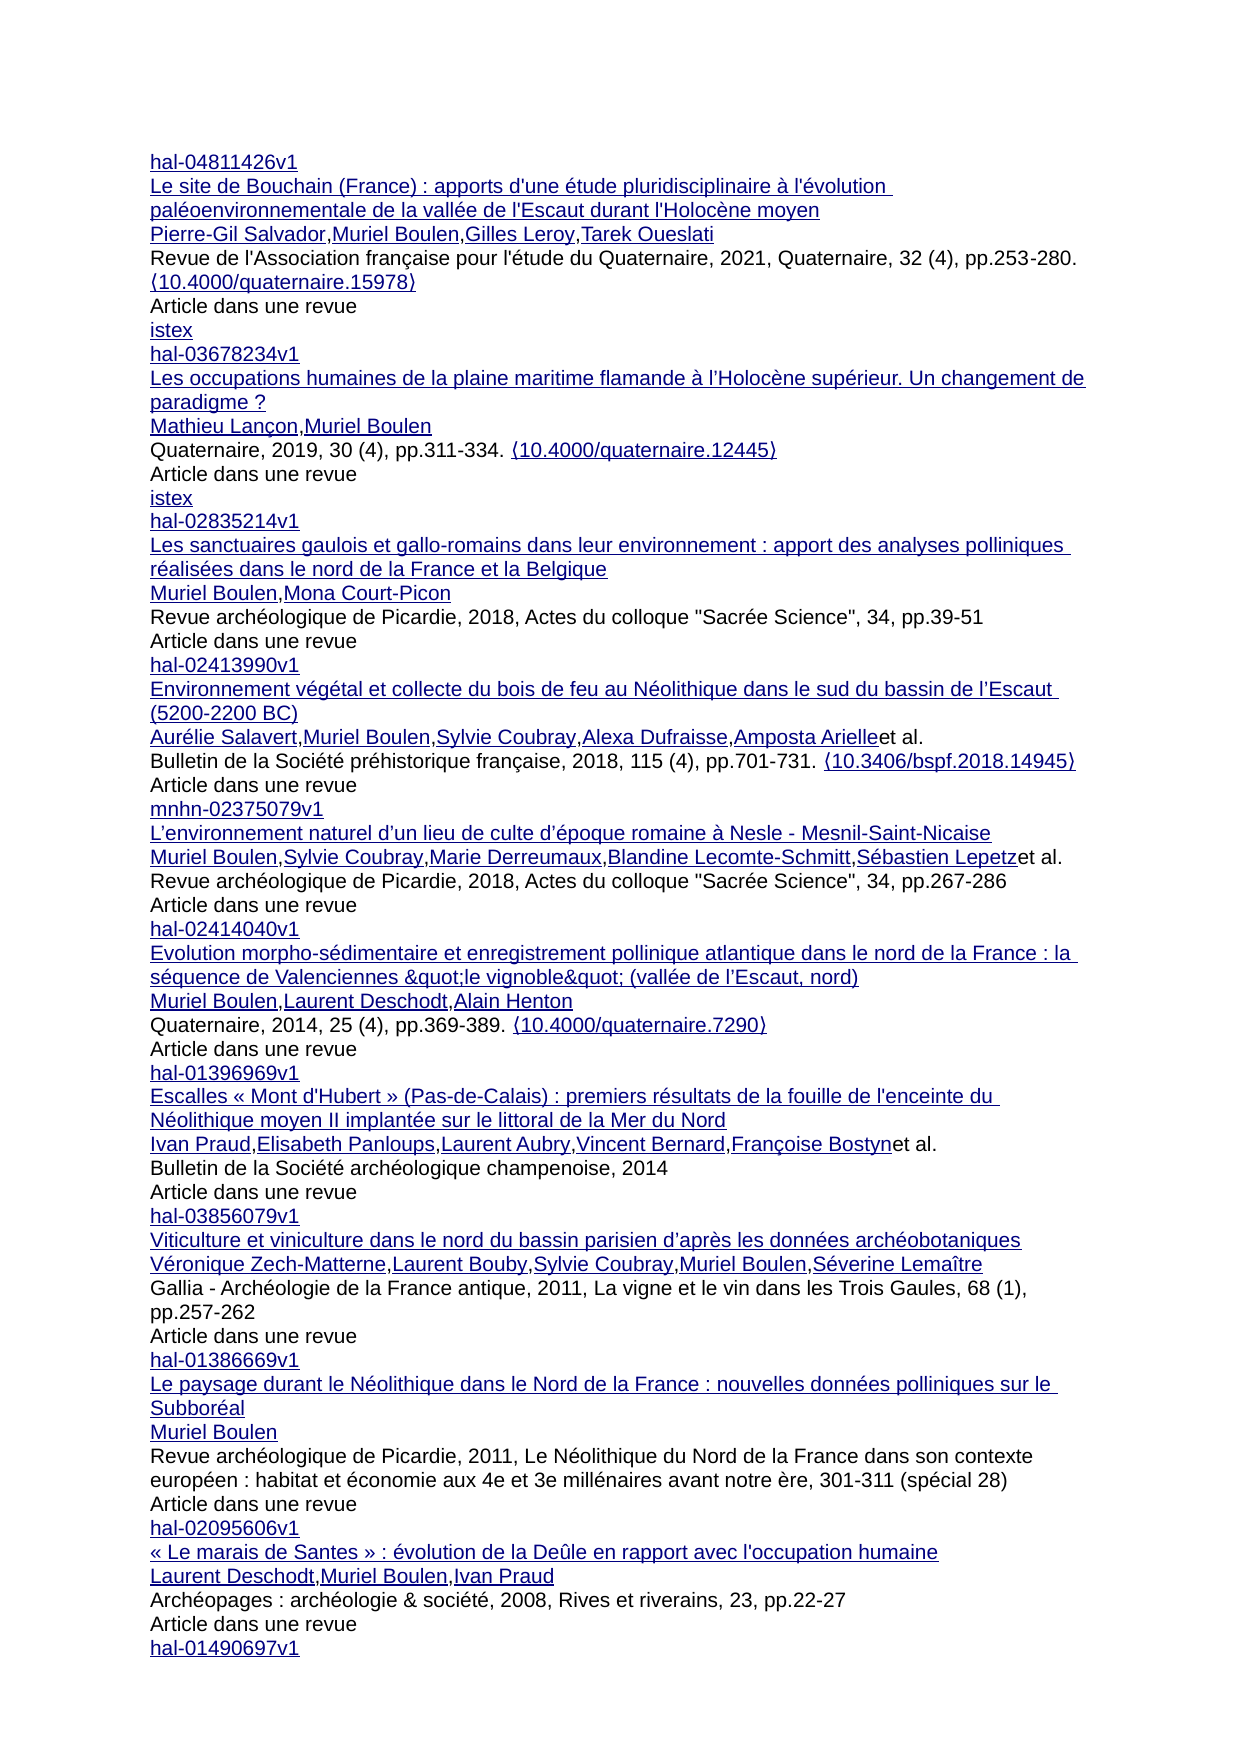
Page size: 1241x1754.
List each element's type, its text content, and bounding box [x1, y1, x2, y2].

table_cell L’environnement naturel d’un lieu de culte d’époque romaine à Nesle - Mesnil-Saint-Nicaise Muriel Boulen,Sylvie Coubray,Marie Derreumaux,Blandine Lecomte-Schmitt,Sébastien Lepetzet al. Revue archéologique de Picardie, 2018, Actes du colloque "Sacrée Science", 34, pp.267-286 Article dans une revue hal-02414040v1 [150, 821, 1090, 941]
table_cell Evolution morpho-sédimentaire et enregistrement pollinique atlantique dans le nord de la France : la séquence de Valenciennes &quot;le vignoble&quot; (vallée de l’Escaut, nord) Muriel Boulen,Laurent Deschodt,Alain Henton Quaternaire, 2014, 25 (4), pp.369-389. ⟨10.4000/quaternaire.7290⟩ Article dans une revue hal-01396969v1 [150, 941, 1090, 1084]
table_cell hal-04811426v1 [150, 150, 1090, 174]
table_cell Les occupations humaines de la plaine maritime flamande à l’Holocène supérieur. Un changement de paradigme ? Mathieu Lançon,Muriel Boulen Quaternaire, 2019, 30 (4), pp.311-334. ⟨10.4000/quaternaire.12445⟩ Article dans une revue istex hal-02835214v1 [150, 366, 1090, 533]
table_cell Escalles « Mont d'Hubert » (Pas-de-Calais) : premiers résultats de la fouille de l'enceinte du Néolithique moyen II implantée sur le littoral de la Mer du Nord Ivan Praud,Elisabeth Panloups,Laurent Aubry,Vincent Bernard,Françoise Bostynet al. Bulletin de la Société archéologique champenoise, 2014 Article dans une revue hal-03856079v1 [150, 1084, 1090, 1228]
table_cell « Le marais de Santes » : évolution de la Deûle en rapport avec l'occupation humaine Laurent Deschodt,Muriel Boulen,Ivan Praud Archéopages : archéologie & société, 2008, Rives et riverains, 23, pp.22-27 Article dans une revue hal-01490697v1 [150, 1540, 1090, 1659]
table_cell Le paysage durant le Néolithique dans le Nord de la France : nouvelles données polliniques sur le Subboréal Muriel Boulen Revue archéologique de Picardie, 2011, Le Néolithique du Nord de la France dans son contexte européen : habitat et économie aux 4e et 3e millénaires avant notre ère, 301-311 (spécial 28) Article dans une revue hal-02095606v1 [150, 1372, 1090, 1539]
table_cell Environnement végétal et collecte du bois de feu au Néolithique dans le sud du bassin de l’Escaut (5200-2200 BC) Aurélie Salavert,Muriel Boulen,Sylvie Coubray,Alexa Dufraisse,Amposta Arielleet al. Bulletin de la Société préhistorique française, 2018, 115 (4), pp.701-731. ⟨10.3406/bspf.2018.14945⟩ Article dans une revue mnhn-02375079v1 [150, 677, 1090, 821]
table_cell Viticulture et viniculture dans le nord du bassin parisien d’après les données archéobotaniques Véronique Zech-Matterne,Laurent Bouby,Sylvie Coubray,Muriel Boulen,Séverine Lemaître Gallia - Archéologie de la France antique, 2011, La vigne et le vin dans les Trois Gaules, 68 (1), pp.257-262 Article dans une revue hal-01386669v1 [150, 1228, 1090, 1372]
table_cell Les sanctuaires gaulois et gallo-romains dans leur environnement : apport des analyses polliniques réalisées dans le nord de la France et la Belgique Muriel Boulen,Mona Court-Picon Revue archéologique de Picardie, 2018, Actes du colloque "Sacrée Science", 34, pp.39-51 Article dans une revue hal-02413990v1 [150, 533, 1090, 677]
table_cell Le site de Bouchain (France) : apports d'une étude pluridisciplinaire à l'évolution paléoenvironnementale de la vallée de l'Escaut durant l'Holocène moyen Pierre-Gil Salvador,Muriel Boulen,Gilles Leroy,Tarek Oueslati Revue de l'Association française pour l'étude du Quaternaire, 2021, Quaternaire, 32 (4), pp.253‑280. ⟨10.4000/quaternaire.15978⟩ Article dans une revue istex hal-03678234v1 [150, 174, 1090, 366]
